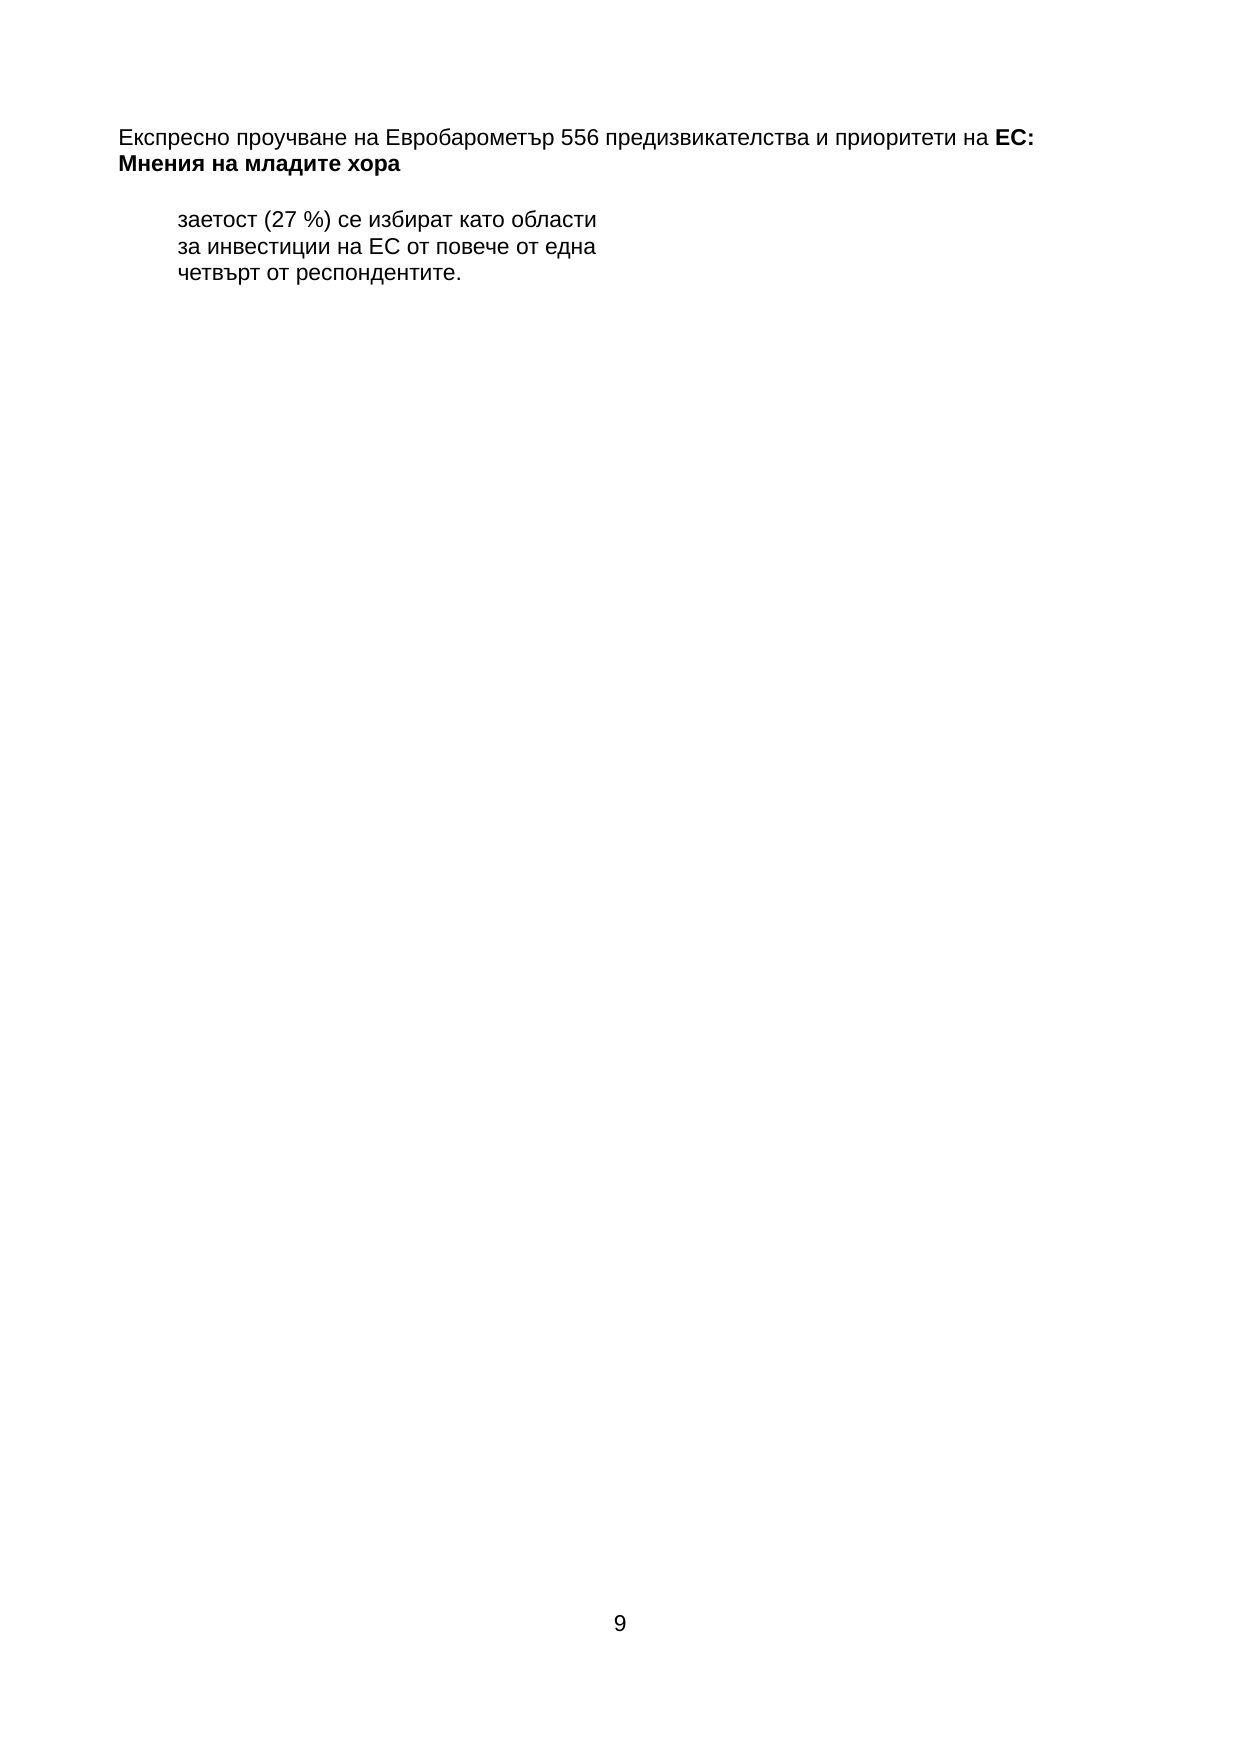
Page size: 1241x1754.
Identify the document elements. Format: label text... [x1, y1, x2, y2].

text заетост (27 %) се избират като области за инвестиции на ЕС от повече от една четвърт от респондентите. [118, 206, 605, 285]
